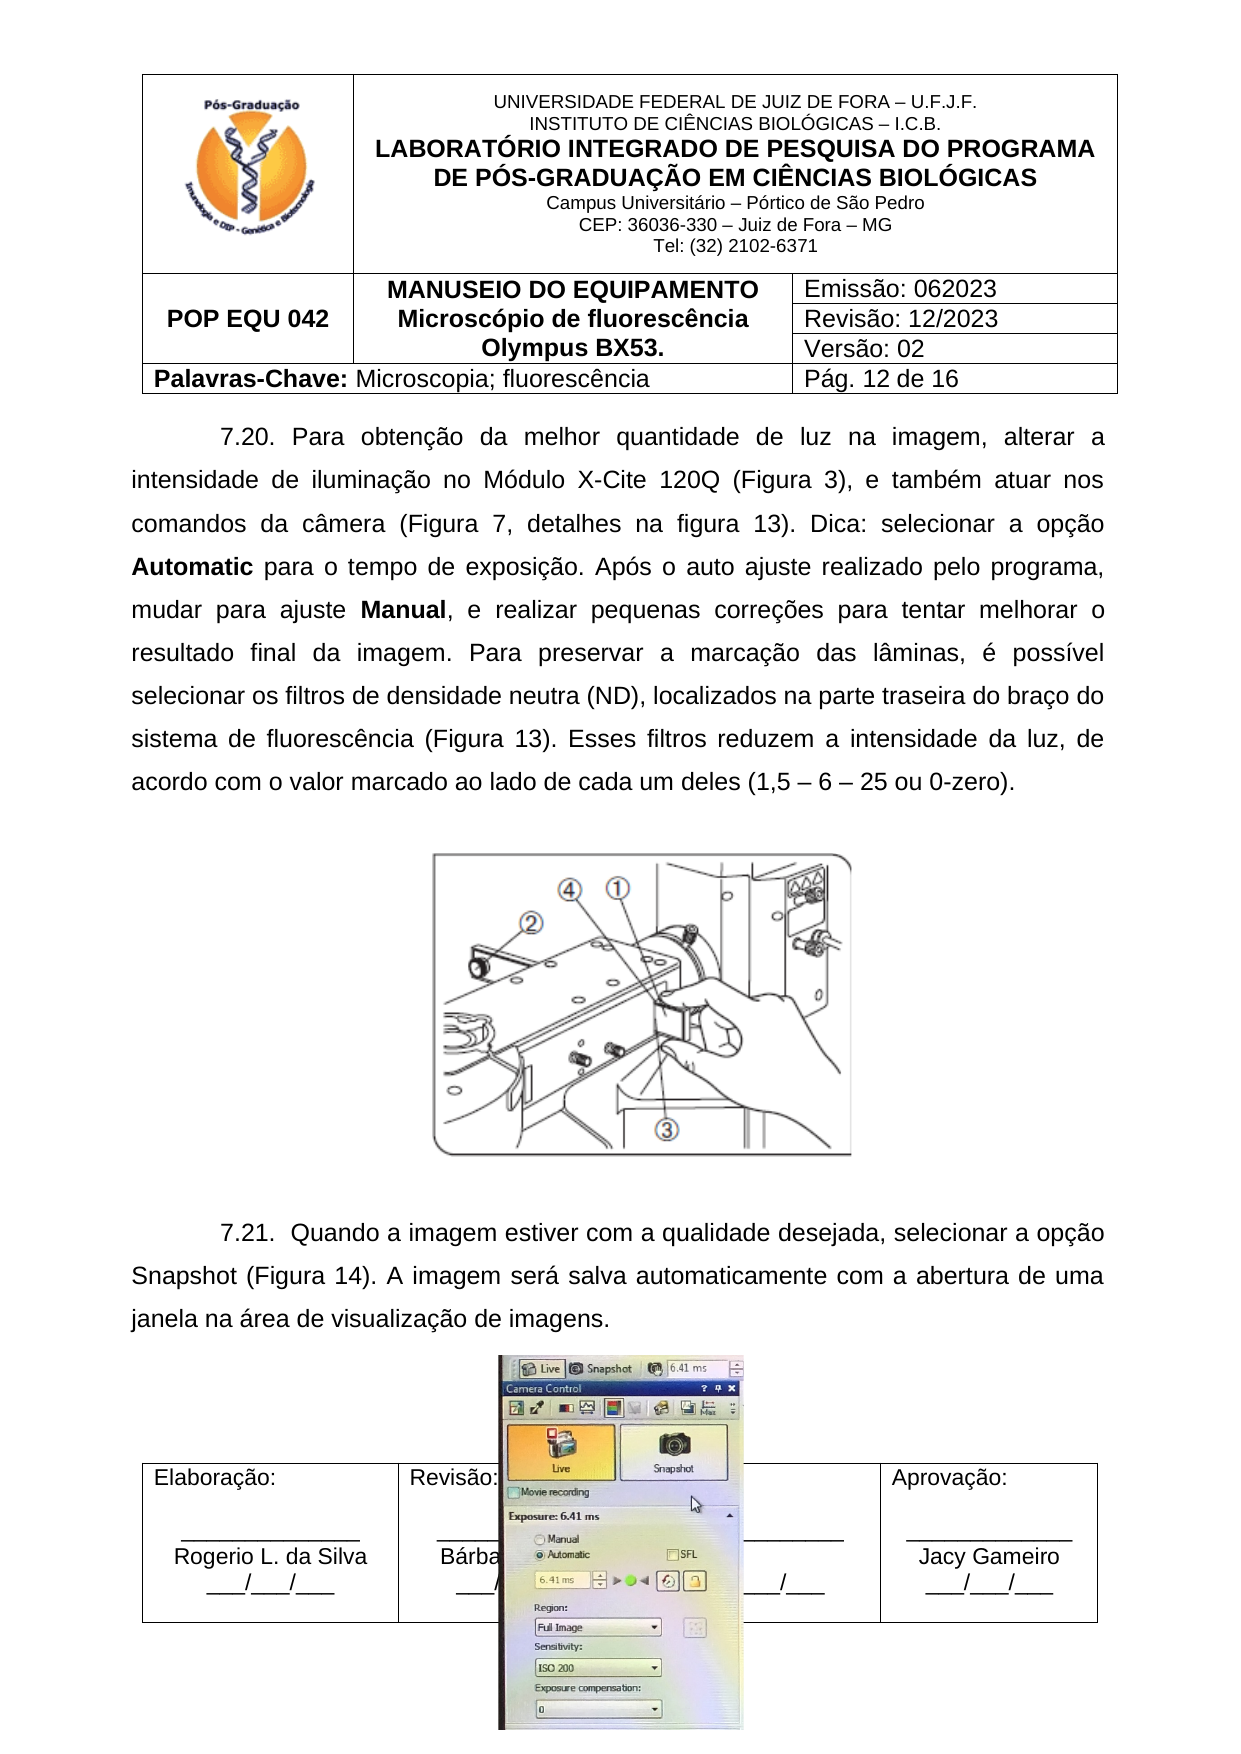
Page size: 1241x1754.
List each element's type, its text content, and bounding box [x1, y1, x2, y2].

text 7.20. Para obtenção da melhor quantidade de luz na imagem, alterar a intensidade de iluminação no Módulo X-Cite 120Q (Figura 3), e também atuar nos comandos da câmera (Figura 7, detalhes na figura 13). Dica: selecionar a opção Automatic para o tempo de exposição. Após o auto ajuste realizado pelo programa, mudar para ajuste Manual, e realizar pequenas correções para tentar melhorar o resultado final da imagem. Para preservar a marcação das lâminas, é possível selecionar os filtros de densidade neutra (ND), localizados na parte traseira do braço do sistema de fluorescência (Figura 13). Esses filtros reduzem a intensidade da luz, de acordo com o valor marcado ao lado de cada um deles (1,5 – 6 – 25 ou 0-zero). [131, 422, 1106, 796]
text 7.21. Quando a imagem estiver com a qualidade desejada, selecionar a opção Snapshot (Figura 14). A imagem será salva automaticamente com a abertura de uma janela na área de visualização de imagens. [131, 1218, 1106, 1333]
